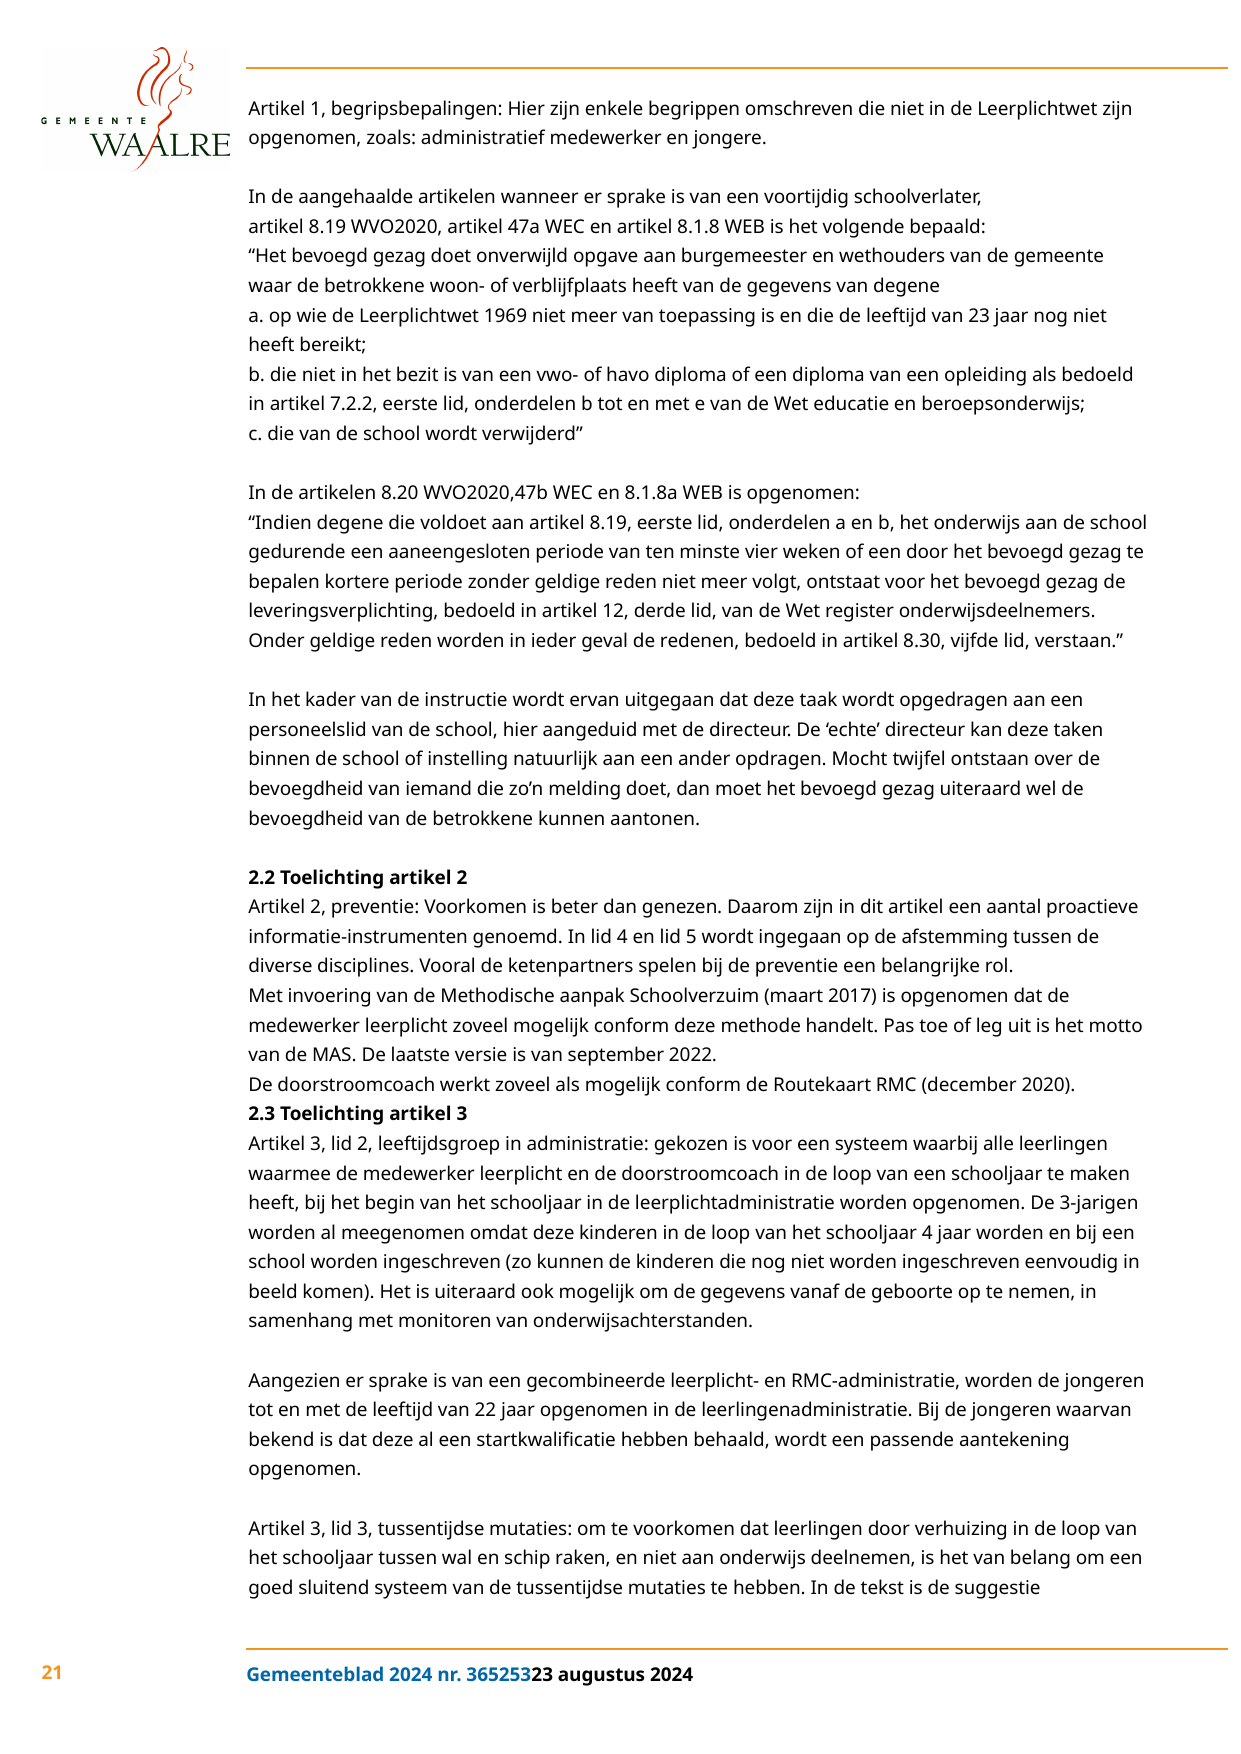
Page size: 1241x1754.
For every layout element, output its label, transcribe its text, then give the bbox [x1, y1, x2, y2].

text Artikel 1, begripsbepalingen: Hier zijn enkele begrippen omschreven die niet in de Leerplichtwet zijn opgenomen, zoals: administratief medewerker en jongere. [248, 95, 1152, 150]
text artikel 8.19 WVO2020, artikel 47a WEC en artikel 8.1.8 WEB is het volgende bepaald: [248, 213, 1152, 239]
text a. op wie de Leerplichtwet 1969 niet meer van toepassing is en die de leeftijd van 23 jaar nog niet heeft bereikt; [248, 302, 1152, 357]
text 2.3 Toelichting artikel 3 [248, 1101, 1152, 1126]
text b. die niet in het bezit is van een vwo- of havo diploma of een diploma van een opleiding als bedoeld in artikel 7.2.2, eerste lid, onderdelen b tot en met e van de Wet educatie en beroepsonderwijs; [248, 361, 1152, 416]
text In de artikelen 8.20 WVO2020,47b WEC en 8.1.8a WEB is opgenomen: [248, 479, 1152, 505]
picture [41, 47, 231, 172]
text Artikel 2, preventie: Voorkomen is beter dan genezen. Daarom zijn in dit artikel een aantal proactieve informatie-instrumenten genoemd. In lid 4 en lid 5 wordt ingegaan op de afstemming tussen de diverse disciplines. Vooral de ketenpartners spelen bij de preventie een belangrijke rol. [248, 893, 1152, 978]
text Artikel 3, lid 3, tussentijdse mutaties: om te voorkomen dat leerlingen door verhuizing in de loop van het schooljaar tussen wal en schip raken, en niet aan onderwijs deelnemen, is het van belang om een goed sluitend systeem van de tussentijdse mutaties te hebben. In de tekst is de suggestie [248, 1515, 1152, 1600]
text Aangezien er sprake is van een gecombineerde leerplicht- en RMC-administratie, worden de jongeren tot en met de leeftijd van 22 jaar opgenomen in de leerlingenadministratie. Bij de jongeren waarvan bekend is dat deze al een startkwalificatie hebben behaald, wordt een passende aantekening opgenomen. [248, 1367, 1152, 1481]
text Artikel 3, lid 2, leeftijdsgroep in administratie: gekozen is voor een systeem waarbij alle leerlingen waarmee de medewerker leerplicht en de doorstroomcoach in de loop van een schooljaar te maken heeft, bij het begin van het schooljaar in de leerplichtadministratie worden opgenomen. De 3-jarigen worden al meegenomen omdat deze kinderen in de loop van het schooljaar 4 jaar worden en bij een school worden ingeschreven (zo kunnen de kinderen die nog niet worden ingeschreven eenvoudig in beeld komen). Het is uiteraard ook mogelijk om de gegevens vanaf de geboorte op te nemen, in samenhang met monitoren van onderwijsachterstanden. [248, 1130, 1152, 1333]
text c. die van de school wordt verwijderd” [248, 420, 1152, 446]
text In het kader van de instructie wordt ervan uitgegaan dat deze taak wordt opgedragen aan een personeelslid van de school, hier aangeduid met de directeur. De ‘echte’ directeur kan deze taken binnen de school of instelling natuurlijk aan een ander opdragen. Mocht twijfel ontstaan over de bevoegdheid van iemand die zo’n melding doet, dan moet het bevoegd gezag uiteraard wel de bevoegdheid van de betrokkene kunnen aantonen. [248, 686, 1152, 831]
text In de aangehaalde artikelen wanneer er sprake is van een voortijdig schoolverlater, [248, 183, 1152, 209]
text 2.2 Toelichting artikel 2 [248, 864, 1152, 890]
text De doorstroomcoach werkt zoveel als mogelijk conform de Routekaart RMC (december 2020). [248, 1071, 1152, 1097]
text “Het bevoegd gezag doet onverwijld opgave aan burgemeester en wethouders van de gemeente waar de betrokkene woon- of verblijfplaats heeft van de gegevens van degene [248, 243, 1152, 298]
text “Indien degene die voldoet aan artikel 8.19, eerste lid, onderdelen a en b, het onderwijs aan de school gedurende een aaneengesloten periode van ten minste vier weken of een door het bevoegd gezag te bepalen kortere periode zonder geldige reden niet meer volgt, ontstaat voor het bevoegd gezag de leveringsverplichting, bedoeld in artikel 12, derde lid, van de Wet register onderwijsdeelnemers. Onder geldige reden worden in ieder geval de redenen, bedoeld in artikel 8.30, vijfde lid, verstaan.” [248, 509, 1152, 653]
text Met invoering van de Methodische aanpak Schoolverzuim (maart 2017) is opgenomen dat de medewerker leerplicht zoveel mogelijk conform deze methode handelt. Pas toe of leg uit is het motto van de MAS. De laatste versie is van september 2022. [248, 982, 1152, 1067]
